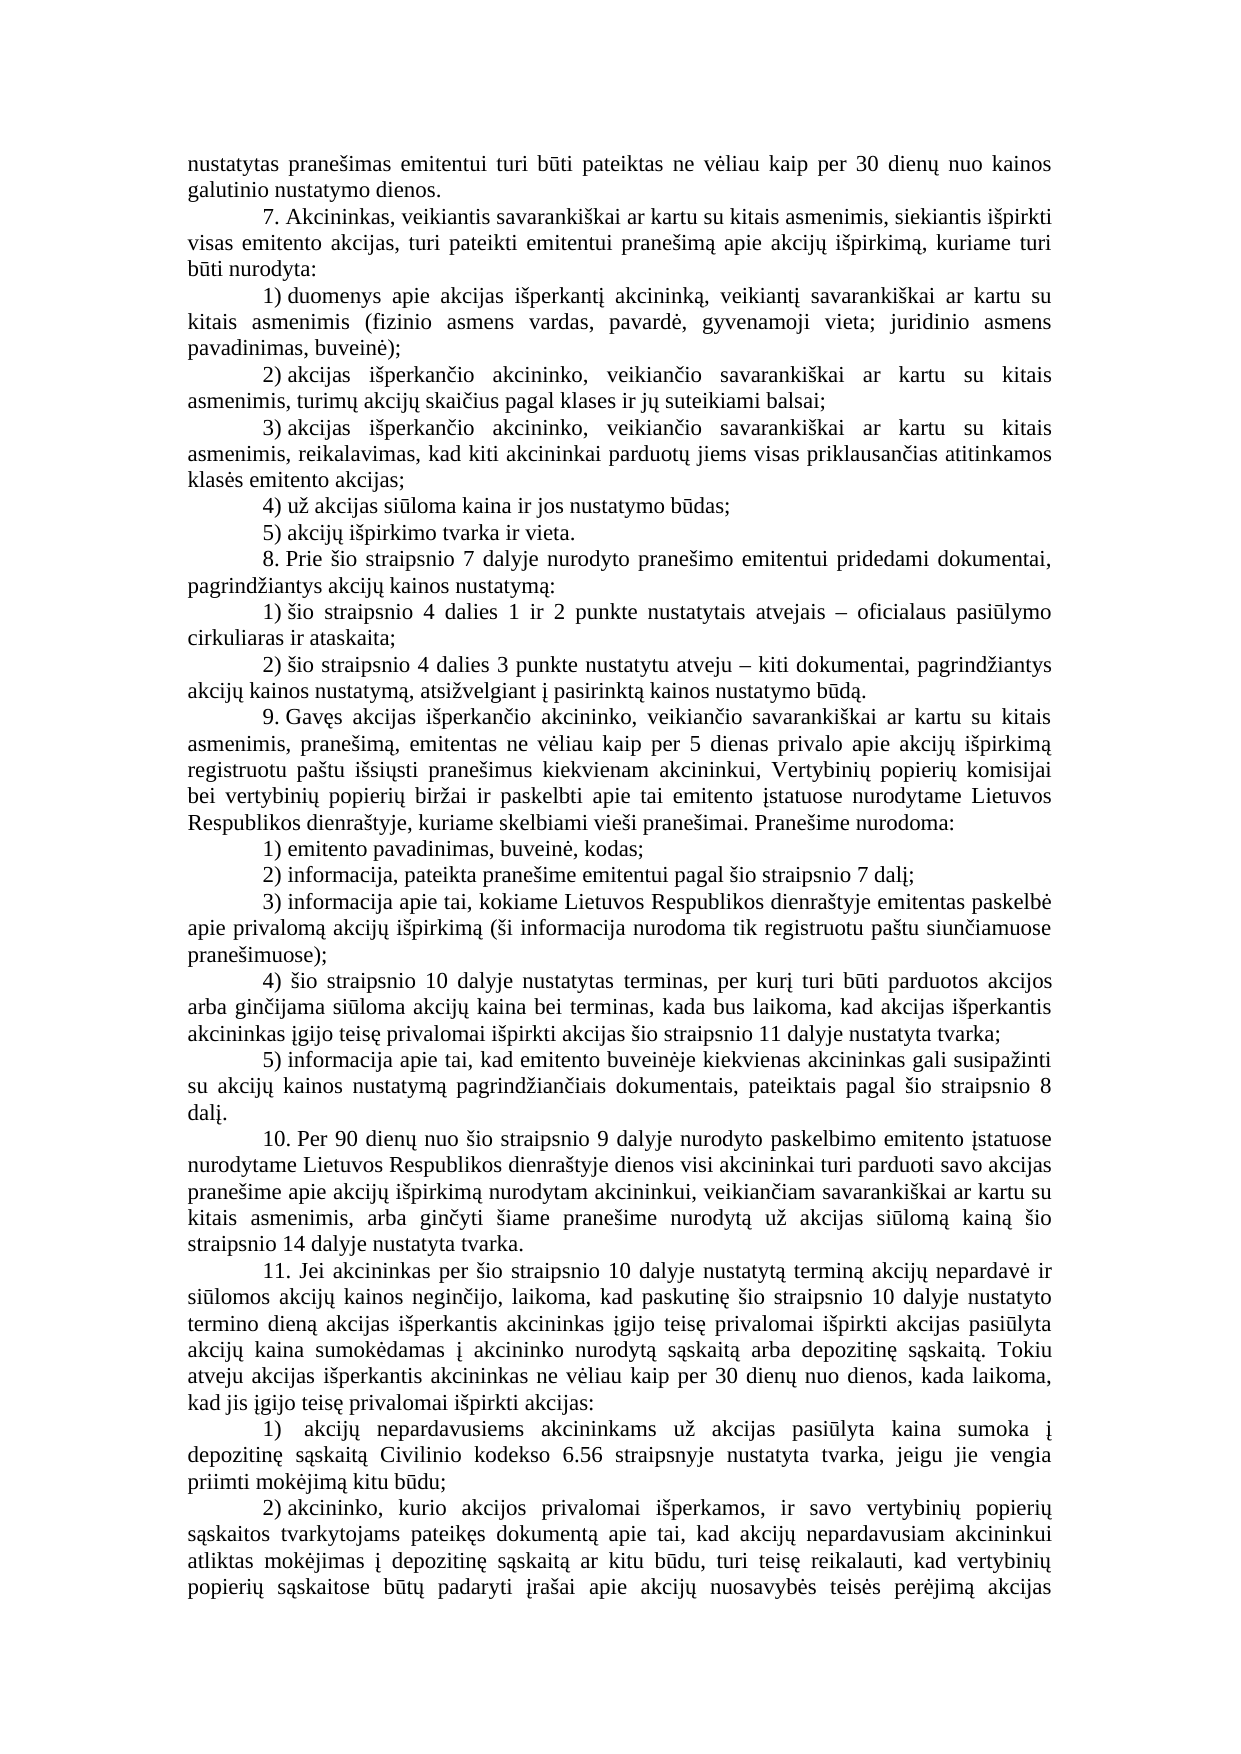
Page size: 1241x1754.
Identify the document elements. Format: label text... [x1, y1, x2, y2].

text 10. Per 90 dienų nuo šio straipsnio 9 dalyje nurodyto paskelbimo emitento įstatuose nurodytame Lietuvos Respublikos dienraštyje dienos visi akcininkai turi parduoti savo akcijas pranešime apie akcijų išpirkimą nurodytam akcininkui, veikiančiam savarankiškai ar kartu su kitais asmenimis, arba ginčyti šiame pranešime nurodytą už akcijas siūlomą kainą šio straipsnio 14 dalyje nustatyta tvarka. [187, 1125, 1053, 1257]
text 5) informacija apie tai, kad emitento buveinėje kiekvienas akcininkas gali susipažinti su akcijų kainos nustatymą pagrindžiančiais dokumentais, pateiktais pagal šio straipsnio 8 dalį. [187, 1046, 1053, 1125]
text 9. Gavęs akcijas išperkančio akcininko, veikiančio savarankiškai ar kartu su kitais asmenimis, pranešimą, emitentas ne vėliau kaip per 5 dienas privalo apie akcijų išpirkimą registruotu paštu išsiųsti pranešimus kiekvienam akcininkui, Vertybinių popierių komisijai bei vertybinių popierių biržai ir paskelbti apie tai emitento įstatuose nurodytame Lietuvos Respublikos dienraštyje, kuriame skelbiami vieši pranešimai. Pranešime nurodoma: [187, 703, 1053, 835]
text 3) informacija apie tai, kokiame Lietuvos Respublikos dienraštyje emitentas paskelbė apie privalomą akcijų išpirkimą (ši informacija nurodoma tik registruotu paštu siunčiamuose pranešimuose); [187, 888, 1053, 967]
text 1) emitento pavadinimas, buveinė, kodas; [187, 835, 1053, 862]
text 5) akcijų išpirkimo tvarka ir vieta. [187, 519, 1053, 545]
text 11. Jei akcininkas per šio straipsnio 10 dalyje nustatytą terminą akcijų nepardavė ir siūlomos akcijų kainos neginčijo, laikoma, kad paskutinę šio straipsnio 10 dalyje nustatyto termino dieną akcijas išperkantis akcininkas įgijo teisę privalomai išpirkti akcijas pasiūlyta akcijų kaina sumokėdamas į akcininko nurodytą sąskaitą arba depozitinę sąskaitą. Tokiu atveju akcijas išperkantis akcininkas ne vėliau kaip per 30 dienų nuo dienos, kada laikoma, kad jis įgijo teisę privalomai išpirkti akcijas: [187, 1257, 1053, 1415]
text 2) informacija, pateikta pranešime emitentui pagal šio straipsnio 7 dalį; [187, 862, 1053, 888]
text 1) akcijų nepardavusiems akcininkams už akcijas pasiūlyta kaina sumoka į depozitinę sąskaitą Civilinio kodekso 6.56 straipsnyje nustatyta tvarka, jeigu jie vengia priimti mokėjimą kitu būdu; [187, 1415, 1053, 1494]
text 7. Akcininkas, veikiantis savarankiškai ar kartu su kitais asmenimis, siekiantis išpirkti visas emitento akcijas, turi pateikti emitentui pranešimą apie akcijų išpirkimą, kuriame turi būti nurodyta: [187, 203, 1053, 282]
text 2) akcijas išperkančio akcininko, veikiančio savarankiškai ar kartu su kitais asmenimis, turimų akcijų skaičius pagal klases ir jų suteikiami balsai; [187, 361, 1053, 413]
text 1) šio straipsnio 4 dalies 1 ir 2 punkte nustatytais atvejais – oficialaus pasiūlymo cirkuliaras ir ataskaita; [187, 598, 1053, 651]
text 4) šio straipsnio 10 dalyje nustatytas terminas, per kurį turi būti parduotos akcijos arba ginčijama siūloma akcijų kaina bei terminas, kada bus laikoma, kad akcijas išperkantis akcininkas įgijo teisę privalomai išpirkti akcijas šio straipsnio 11 dalyje nustatyta tvarka; [187, 967, 1053, 1046]
text 4) už akcijas siūloma kaina ir jos nustatymo būdas; [187, 493, 1053, 519]
text 2) akcininko, kurio akcijos privalomai išperkamos, ir savo vertybinių popierių sąskaitos tvarkytojams pateikęs dokumentą apie tai, kad akcijų nepardavusiam akcininkui atliktas mokėjimas į depozitinę sąskaitą ar kitu būdu, turi teisę reikalauti, kad vertybinių popierių sąskaitose būtų padaryti įrašai apie akcijų nuosavybės teisės perėjimą akcijas [187, 1494, 1053, 1599]
text nustatytas pranešimas emitentui turi būti pateiktas ne vėliau kaip per 30 dienų nuo kainos galutinio nustatymo dienos. [187, 150, 1053, 203]
text 3) akcijas išperkančio akcininko, veikiančio savarankiškai ar kartu su kitais asmenimis, reikalavimas, kad kiti akcininkai parduotų jiems visas priklausančias atitinkamos klasės emitento akcijas; [187, 413, 1053, 493]
text 8. Prie šio straipsnio 7 dalyje nurodyto pranešimo emitentui pridedami dokumentai, pagrindžiantys akcijų kainos nustatymą: [187, 545, 1053, 598]
text 1) duomenys apie akcijas išperkantį akcininką, veikiantį savarankiškai ar kartu su kitais asmenimis (fizinio asmens vardas, pavardė, gyvenamoji vieta; juridinio asmens pavadinimas, buveinė); [187, 282, 1053, 361]
text 2) šio straipsnio 4 dalies 3 punkte nustatytu atveju – kiti dokumentai, pagrindžiantys akcijų kainos nustatymą, atsižvelgiant į pasirinktą kainos nustatymo būdą. [187, 651, 1053, 703]
